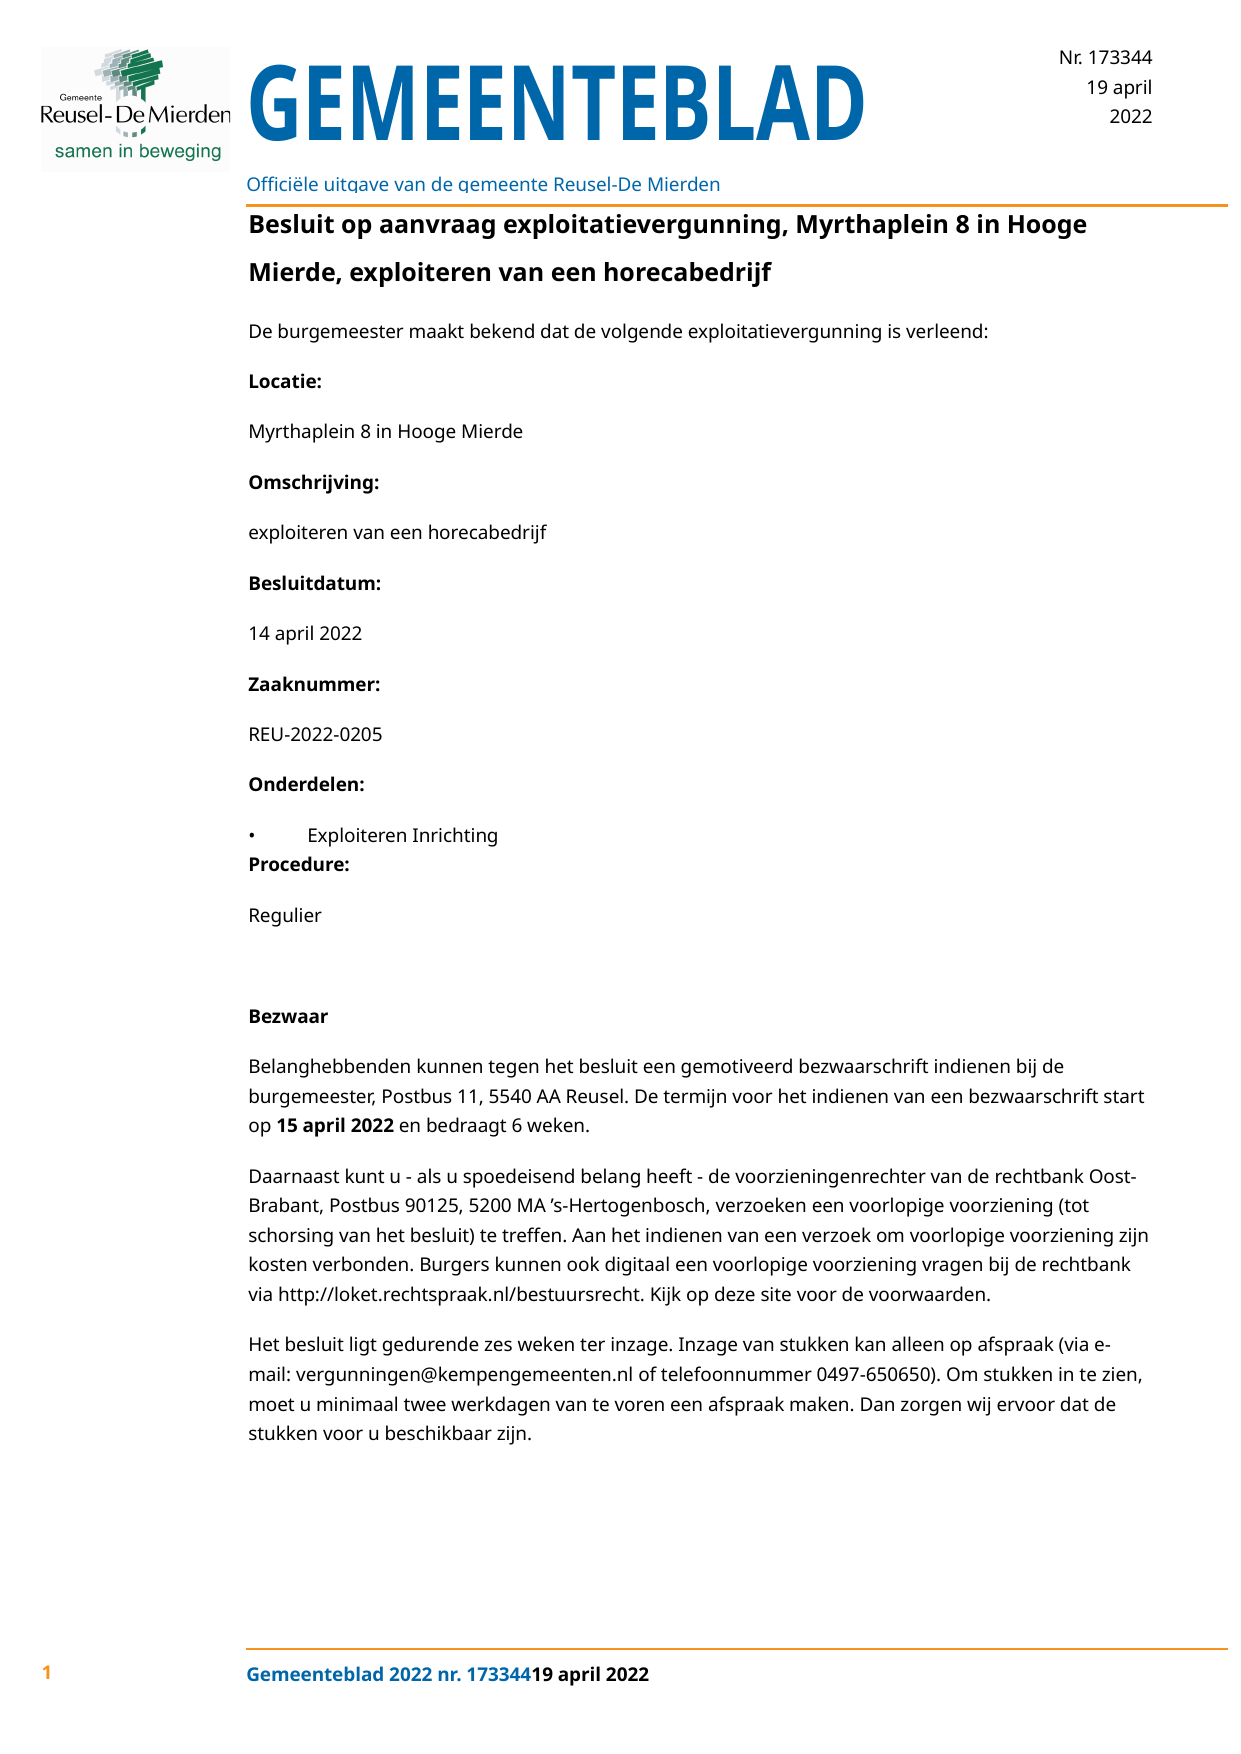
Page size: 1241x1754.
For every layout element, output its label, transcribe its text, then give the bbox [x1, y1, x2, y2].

text Het besluit ligt gedurende zes weken ter inzage. Inzage van stukken kan alleen op afspraak (via e-mail: vergunningen@kempengemeenten.nl of telefoonnummer 0497-650650). Om stukken in te zien, moet u minimaal twee werkdagen van te voren een afspraak maken. Dan zorgen wij ervoor dat de stukken voor u beschikbaar zijn. [248, 1332, 1152, 1446]
text Regulier [248, 902, 1152, 928]
text 14 april 2022 [248, 620, 1152, 646]
text Daarnaast kunt u - als u spoedeisend belang heeft - de voorzieningenrechter van de rechtbank Oost-Brabant, Postbus 90125, 5200 MA ’s-Hertogenbosch, verzoeken een voorlopige voorziening (tot schorsing van het besluit) te treffen. Aan het indienen van een verzoek om voorlopige voorziening zijn kosten verbonden. Burgers kunnen ook digitaal een voorlopige voorziening vragen bij de rechtbank via http://loket.rechtspraak.nl/bestuursrecht. Kijk op deze site voor de voorwaarden. [248, 1163, 1152, 1307]
text Belanghebbenden kunnen tegen het besluit een gemotiveerd bezwaarschrift indienen bij de burgemeester, Postbus 11, 5540 AA Reusel. De termijn voor het indienen van een bezwaarschrift start op 15 april 2022 en bedraagt 6 weken. [248, 1053, 1152, 1138]
text De burgemeester maakt bekend dat de volgende exploitatievergunning is verleend: [248, 318, 1152, 344]
text Locatie: [248, 368, 1152, 394]
text Onderdelen: [248, 772, 1152, 797]
text Procedure: [248, 852, 1152, 877]
text Omschrijving: [248, 469, 1152, 495]
text Myrthaplein 8 in Hooge Mierde [248, 419, 1152, 444]
list Exploiteren Inrichting [248, 822, 1152, 848]
text Besluitdatum: [248, 570, 1152, 596]
text Bezwaar [248, 1003, 1152, 1029]
text exploiteren van een horecabedrijf [248, 519, 1152, 545]
picture [41, 47, 231, 172]
text Besluit op aanvraag exploitatievergunning, Myrthaplein 8 in Hooge Mierde, exploiteren van een horecabedrijf [248, 207, 1152, 288]
text REU-2022-0205 [248, 721, 1152, 747]
text Zaaknummer: [248, 671, 1152, 697]
